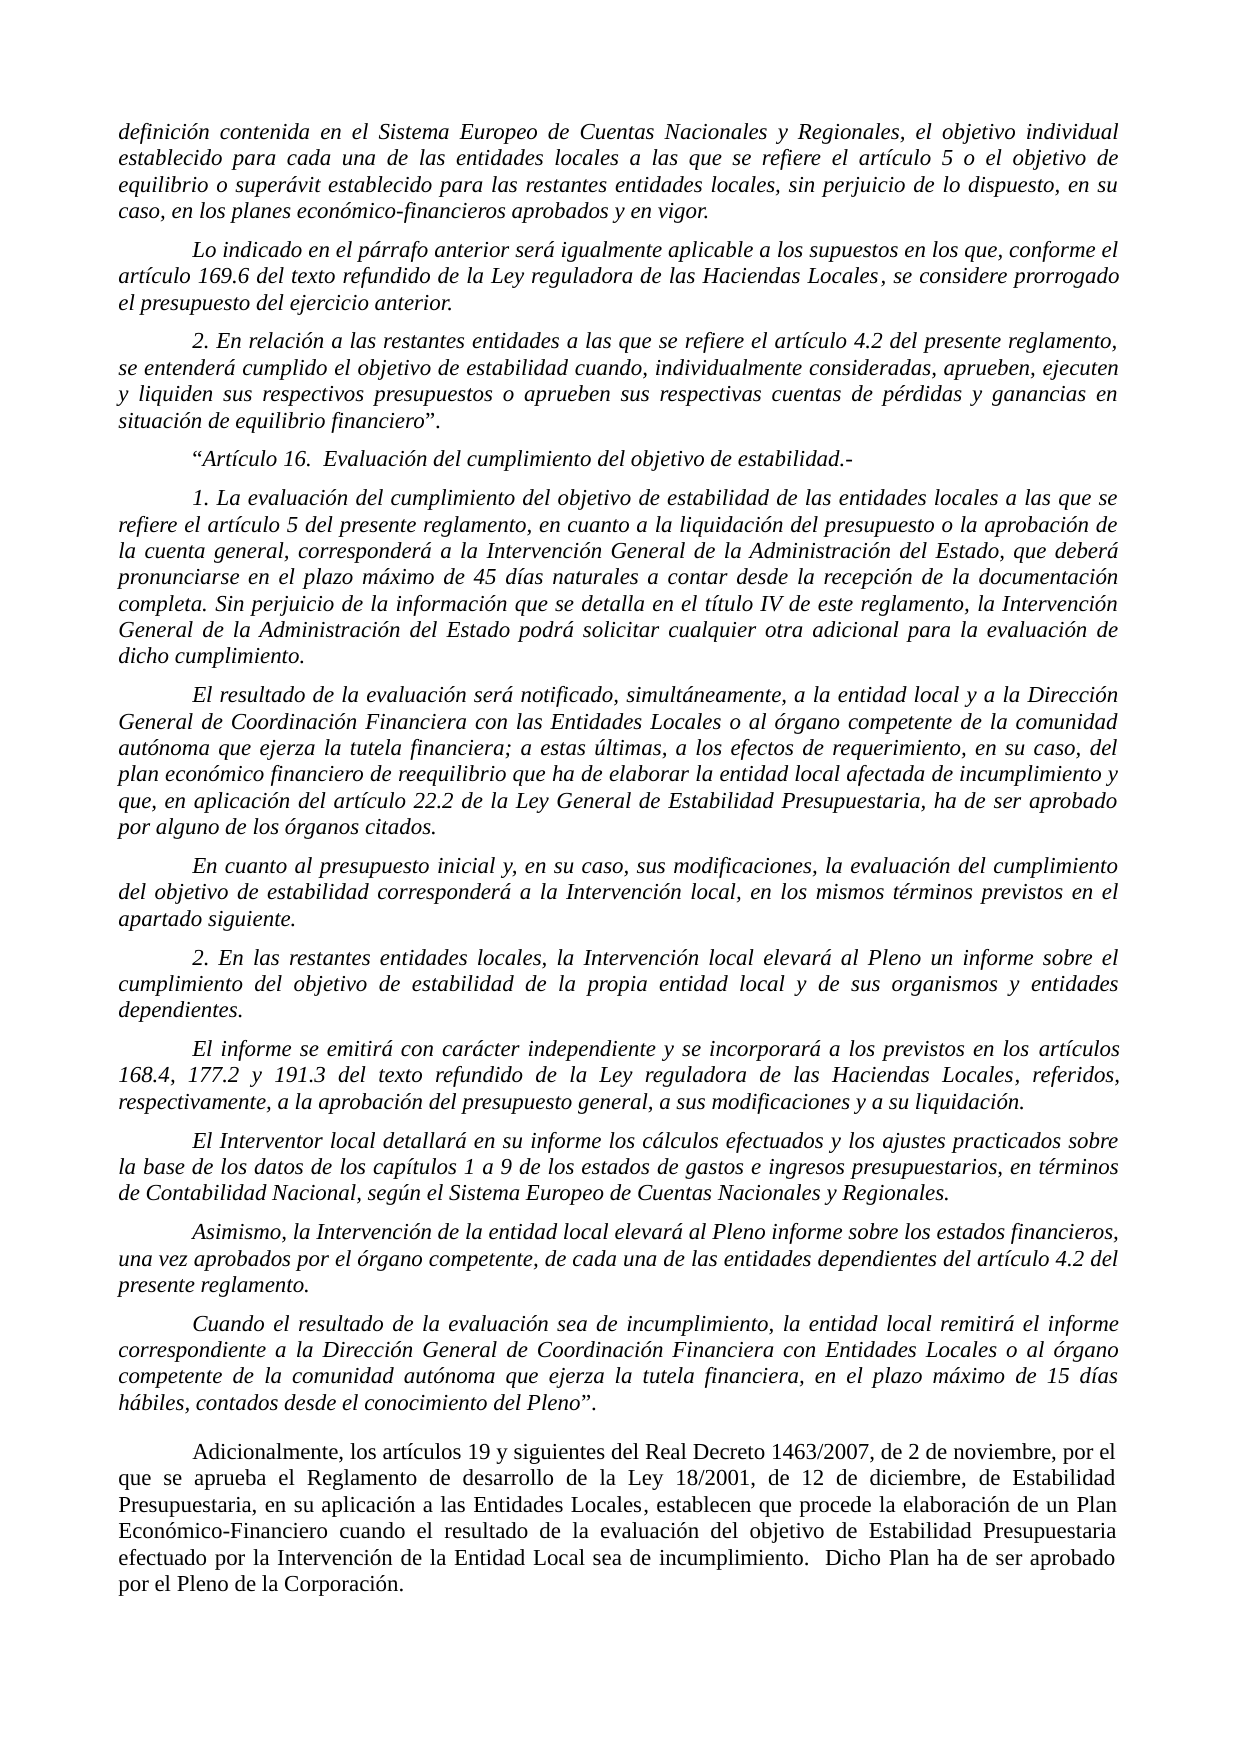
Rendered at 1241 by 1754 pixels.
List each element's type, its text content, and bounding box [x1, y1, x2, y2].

text Cuando el resultado de la evaluación sea de incumplimiento, la entidad local remitirá el informe correspondiente a la Dirección General de Coordinación Financiera con Entidades Locales o al órgano competente de la comunidad autónoma que ejerza la tutela financiera, en el plazo máximo de 15 días hábiles, contados desde el conocimiento del Pleno”. [118, 1310, 1122, 1415]
text El Interventor local detallará en su informe los cálculos efectuados y los ajustes practicados sobre la base de los datos de los capítulos 1 a 9 de los estados de gastos e ingresos presupuestarios, en términos de Contabilidad Nacional, según el Sistema Europeo de Cuentas Nacionales y Regionales. [118, 1127, 1122, 1206]
text “Artículo 16. Evaluación del cumplimiento del objetivo de estabilidad.- [118, 446, 1122, 472]
text En cuanto al presupuesto inicial y, en su caso, sus modificaciones, la evaluación del cumplimiento del objetivo de estabilidad corresponderá a la Intervención local, en los mismos términos previstos en el apartado siguiente. [118, 852, 1122, 931]
text Lo indicado en el párrafo anterior será igualmente aplicable a los supuestos en los que, conforme el artículo 169.6 del texto refundido de la Ley reguladora de las Haciendas Locales, se considere prorrogado el presupuesto del ejercicio anterior. [118, 236, 1122, 315]
text Adicionalmente, los artículos 19 y siguientes del Real Decreto 1463/2007, de 2 de noviembre, por el que se aprueba el Reglamento de desarrollo de la Ley 18/2001, de 12 de diciembre, de Estabilidad Presupuestaria, en su aplicación a las Entidades Locales, establecen que procede la elaboración de un Plan Económico-Financiero cuando el resultado de la evaluación del objetivo de Estabilidad Presupuestaria efectuado por la Intervención de la Entidad Local sea de incumplimiento. Dicho Plan ha de ser aprobado por el Pleno de la Corporación. [118, 1438, 1118, 1596]
text 1. La evaluación del cumplimiento del objetivo de estabilidad de las entidades locales a las que se refiere el artículo 5 del presente reglamento, en cuanto a la liquidación del presupuesto o la aprobación de la cuenta general, corresponderá a la Intervención General de la Administración del Estado, que deberá pronunciarse en el plazo máximo de 45 días naturales a contar desde la recepción de la documentación completa. Sin perjuicio de la información que se detalla en el título IV de este reglamento, la Intervención General de la Administración del Estado podrá solicitar cualquier otra adicional para la evaluación de dicho cumplimiento. [118, 484, 1122, 669]
text 2. En las restantes entidades locales, la Intervención local elevará al Pleno un informe sobre el cumplimiento del objetivo de estabilidad de la propia entidad local y de sus organismos y entidades dependientes. [118, 943, 1122, 1023]
text El informe se emitirá con carácter independiente y se incorporará a los previstos en los artículos 168.4, 177.2 y 191.3 del texto refundido de la Ley reguladora de las Haciendas Locales, referidos, respectivamente, a la aprobación del presupuesto general, a sus modificaciones y a su liquidación. [118, 1035, 1122, 1114]
text El resultado de la evaluación será notificado, simultáneamente, a la entidad local y a la Dirección General de Coordinación Financiera con las Entidades Locales o al órgano competente de la comunidad autónoma que ejerza la tutela financiera; a estas últimas, a los efectos de requerimiento, en su caso, del plan económico financiero de reequilibrio que ha de elaborar la entidad local afectada de incumplimiento y que, en aplicación del artículo 22.2 de la Ley General de Estabilidad Presupuestaria, ha de ser aprobado por alguno de los órganos citados. [118, 681, 1122, 839]
text definición contenida en el Sistema Europeo de Cuentas Nacionales y Regionales, el objetivo individual establecido para cada una de las entidades locales a las que se refiere el artículo 5 o el objetivo de equilibrio o superávit establecido para las restantes entidades locales, sin perjuicio de lo dispuesto, en su caso, en los planes económico-financieros aprobados y en vigor. [118, 118, 1122, 223]
text Asimismo, la Intervención de la entidad local elevará al Pleno informe sobre los estados financieros, una vez aprobados por el órgano competente, de cada una de las entidades dependientes del artículo 4.2 del presente reglamento. [118, 1218, 1122, 1297]
text 2. En relación a las restantes entidades a las que se refiere el artículo 4.2 del presente reglamento, se entenderá cumplido el objetivo de estabilidad cuando, individualmente consideradas, aprueben, ejecuten y liquiden sus respectivos presupuestos o aprueben sus respectivas cuentas de pérdidas y ganancias en situación de equilibrio financiero”. [118, 328, 1122, 433]
